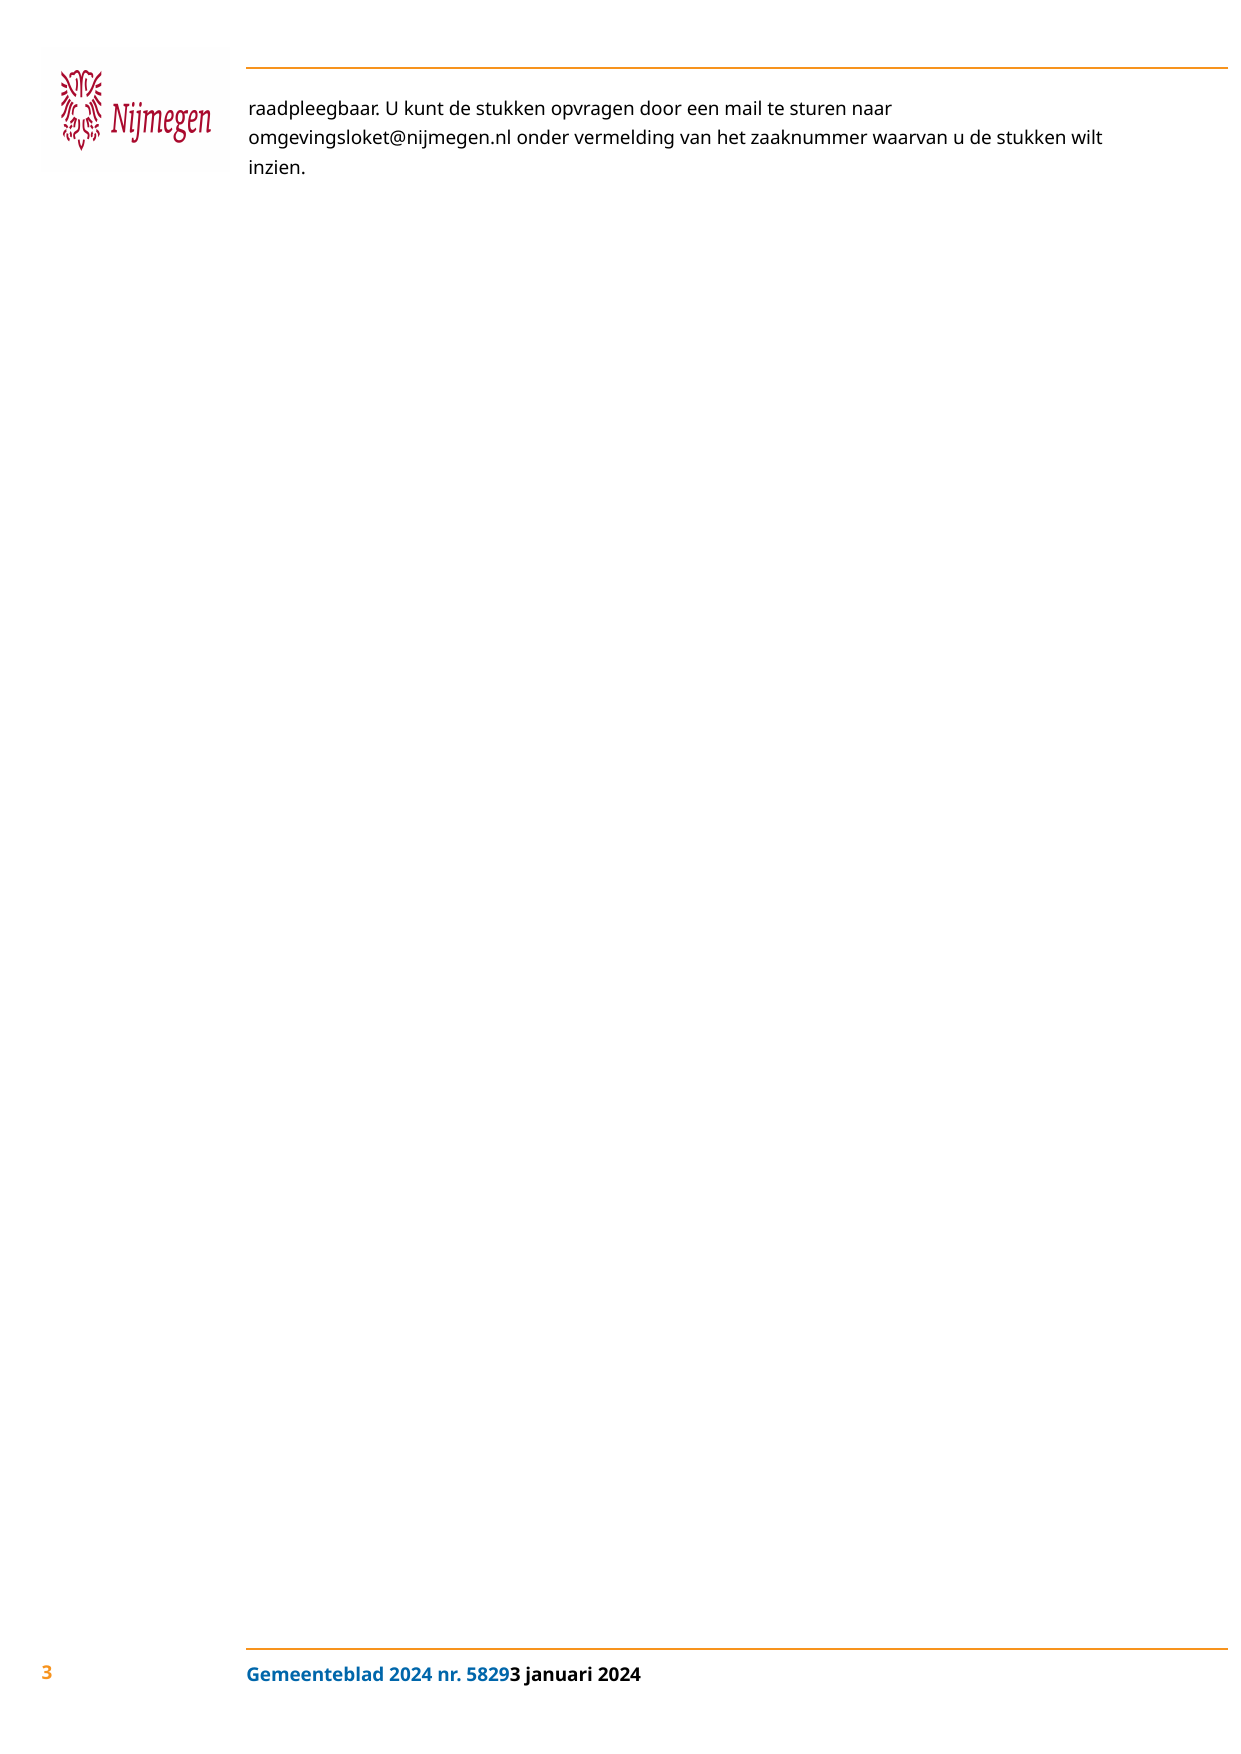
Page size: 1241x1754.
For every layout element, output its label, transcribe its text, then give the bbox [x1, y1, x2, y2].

picture [41, 47, 231, 172]
text raadpleegbaar. U kunt de stukken opvragen door een mail te sturen naar omgevingsloket@nijmegen.nl onder vermelding van het zaaknummer waarvan u de stukken wilt inzien. [248, 95, 1152, 180]
